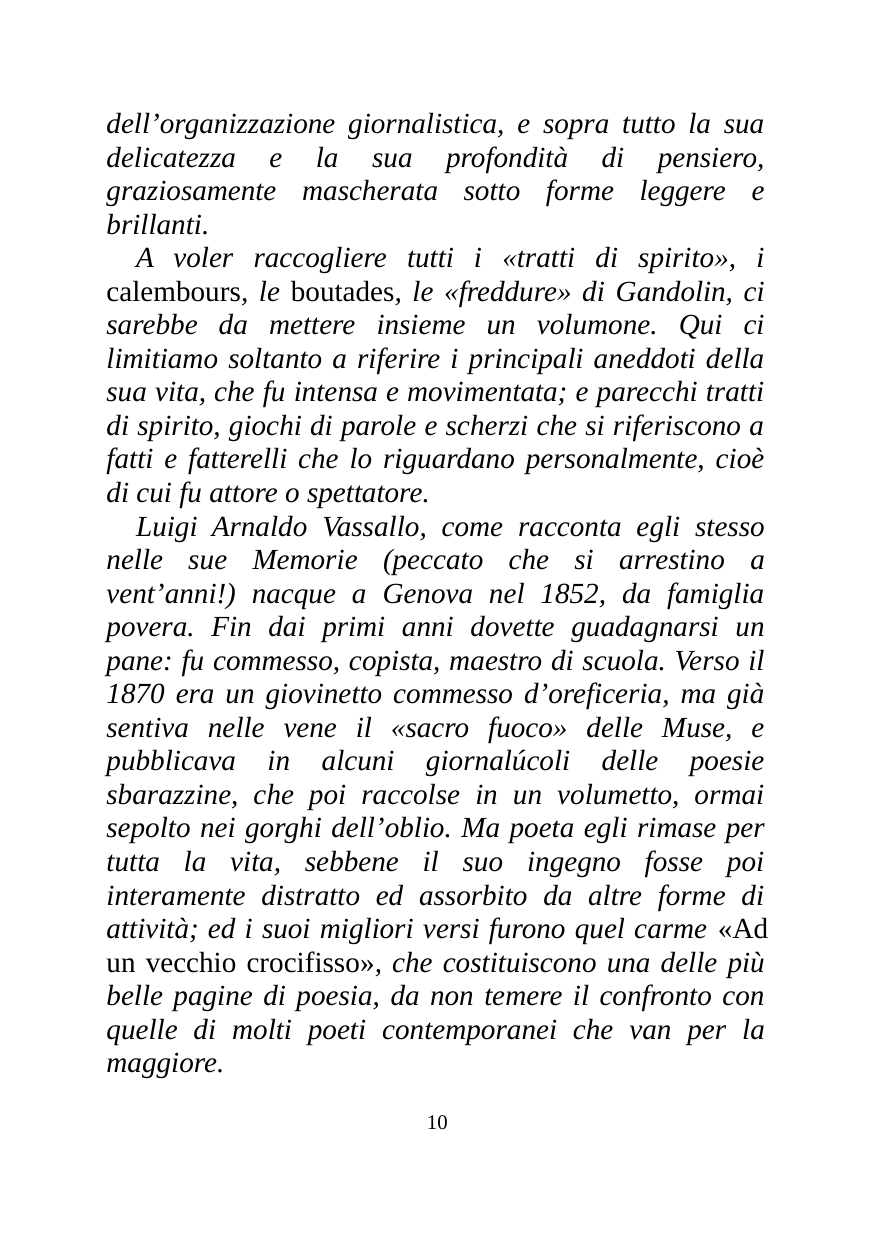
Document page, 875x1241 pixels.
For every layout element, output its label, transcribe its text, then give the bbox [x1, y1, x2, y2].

text dell’organizzazione giornalistica, e sopra tutto la sua delicatezza e la sua profondità di pensiero, graziosamente mascherata sotto forme leggere e brillanti. [106, 106, 768, 240]
text A voler raccogliere tutti i «tratti di spirito», i calembours, le boutades, le «freddure» di Gandolin, ci sarebbe da mettere insieme un volumone. Qui ci limitiamo soltanto a riferire i principali aneddoti della sua vita, che fu intensa e movimentata; e parecchi tratti di spirito, giochi di parole e scherzi che si riferiscono a fatti e fatterelli che lo riguardano personalmente, cioè di cui fu attore o spettatore. [106, 240, 768, 509]
text Luigi Arnaldo Vassallo, come racconta egli stesso nelle sue Memorie (peccato che si arrestino a vent’anni!) nacque a Genova nel 1852, da famiglia povera. Fin dai primi anni dovette guadagnarsi un pane: fu commesso, copista, maestro di scuola. Verso il 1870 era un giovinetto commesso d’oreficeria, ma già sentiva nelle vene il «sacro fuoco» delle Muse, e pubblicava in alcuni giornalúcoli delle poesie sbarazzine, che poi raccolse in un volumetto, ormai sepolto nei gorghi dell’oblio. Ma poeta egli rimase per tutta la vita, sebbene il suo ingegno fosse poi interamente distratto ed assorbito da altre forme di attività; ed i suoi migliori versi furono quel carme «Ad un vecchio crocifisso», che costituiscono una delle più belle pagine di poesia, da non temere il confronto con quelle di molti poeti contemporanei che van per la maggiore. [106, 509, 768, 1079]
